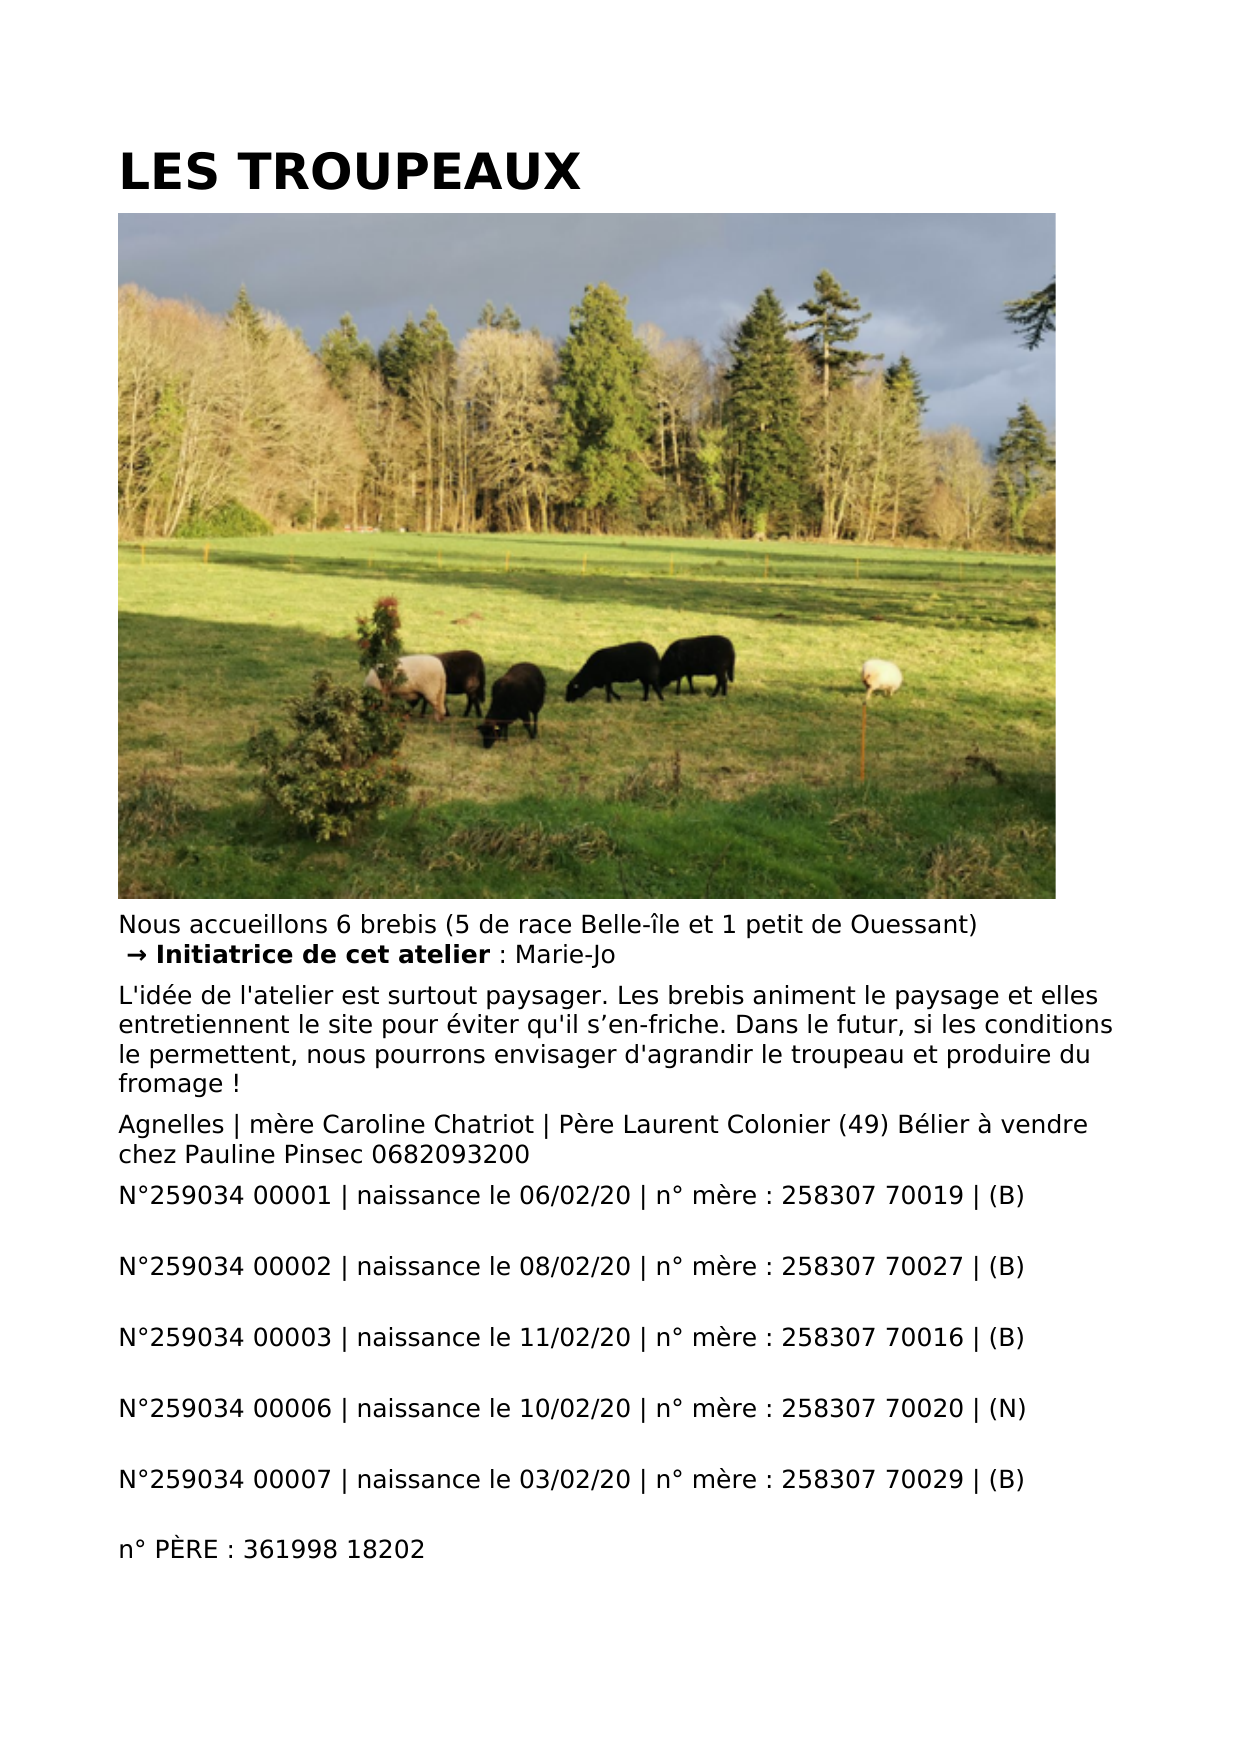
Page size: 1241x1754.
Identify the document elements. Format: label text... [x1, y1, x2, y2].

text N°259034 00006 | naissance le 10/02/20 | n° mère : 258307 70020 | (N) [118, 1394, 1122, 1452]
picture [118, 213, 1056, 899]
text N°259034 00002 | naissance le 08/02/20 | n° mère : 258307 70027 | (B) [118, 1252, 1122, 1311]
text Nous accueillons 6 brebis (5 de race Belle-île et 1 petit de Ouessant) → Initiatrice de cet atelier : Marie-Jo [118, 911, 1122, 969]
text N°259034 00003 | naissance le 11/02/20 | n° mère : 258307 70016 | (B) [118, 1323, 1122, 1382]
text Agnelles | mère Caroline Chatriot | Père Laurent Colonier (49) Bélier à vendre chez Pauline Pinsec 0682093200 [118, 1111, 1122, 1169]
text n° PÈRE : 361998 18202 [118, 1536, 1122, 1594]
text L'idée de l'atelier est surtout paysager. Les brebis animent le paysage et elles entretiennent le site pour éviter qu'il s’en-friche. Dans le futur, si les conditions le permettent, nous pourrons envisager d'agrandir le troupeau et produire du fromage ! [118, 982, 1122, 1098]
text N°259034 00001 | naissance le 06/02/20 | n° mère : 258307 70019 | (B) [118, 1182, 1122, 1240]
text N°259034 00007 | naissance le 03/02/20 | n° mère : 258307 70029 | (B) [118, 1465, 1122, 1523]
subtitle LES TROUPEAUX [118, 143, 1122, 201]
